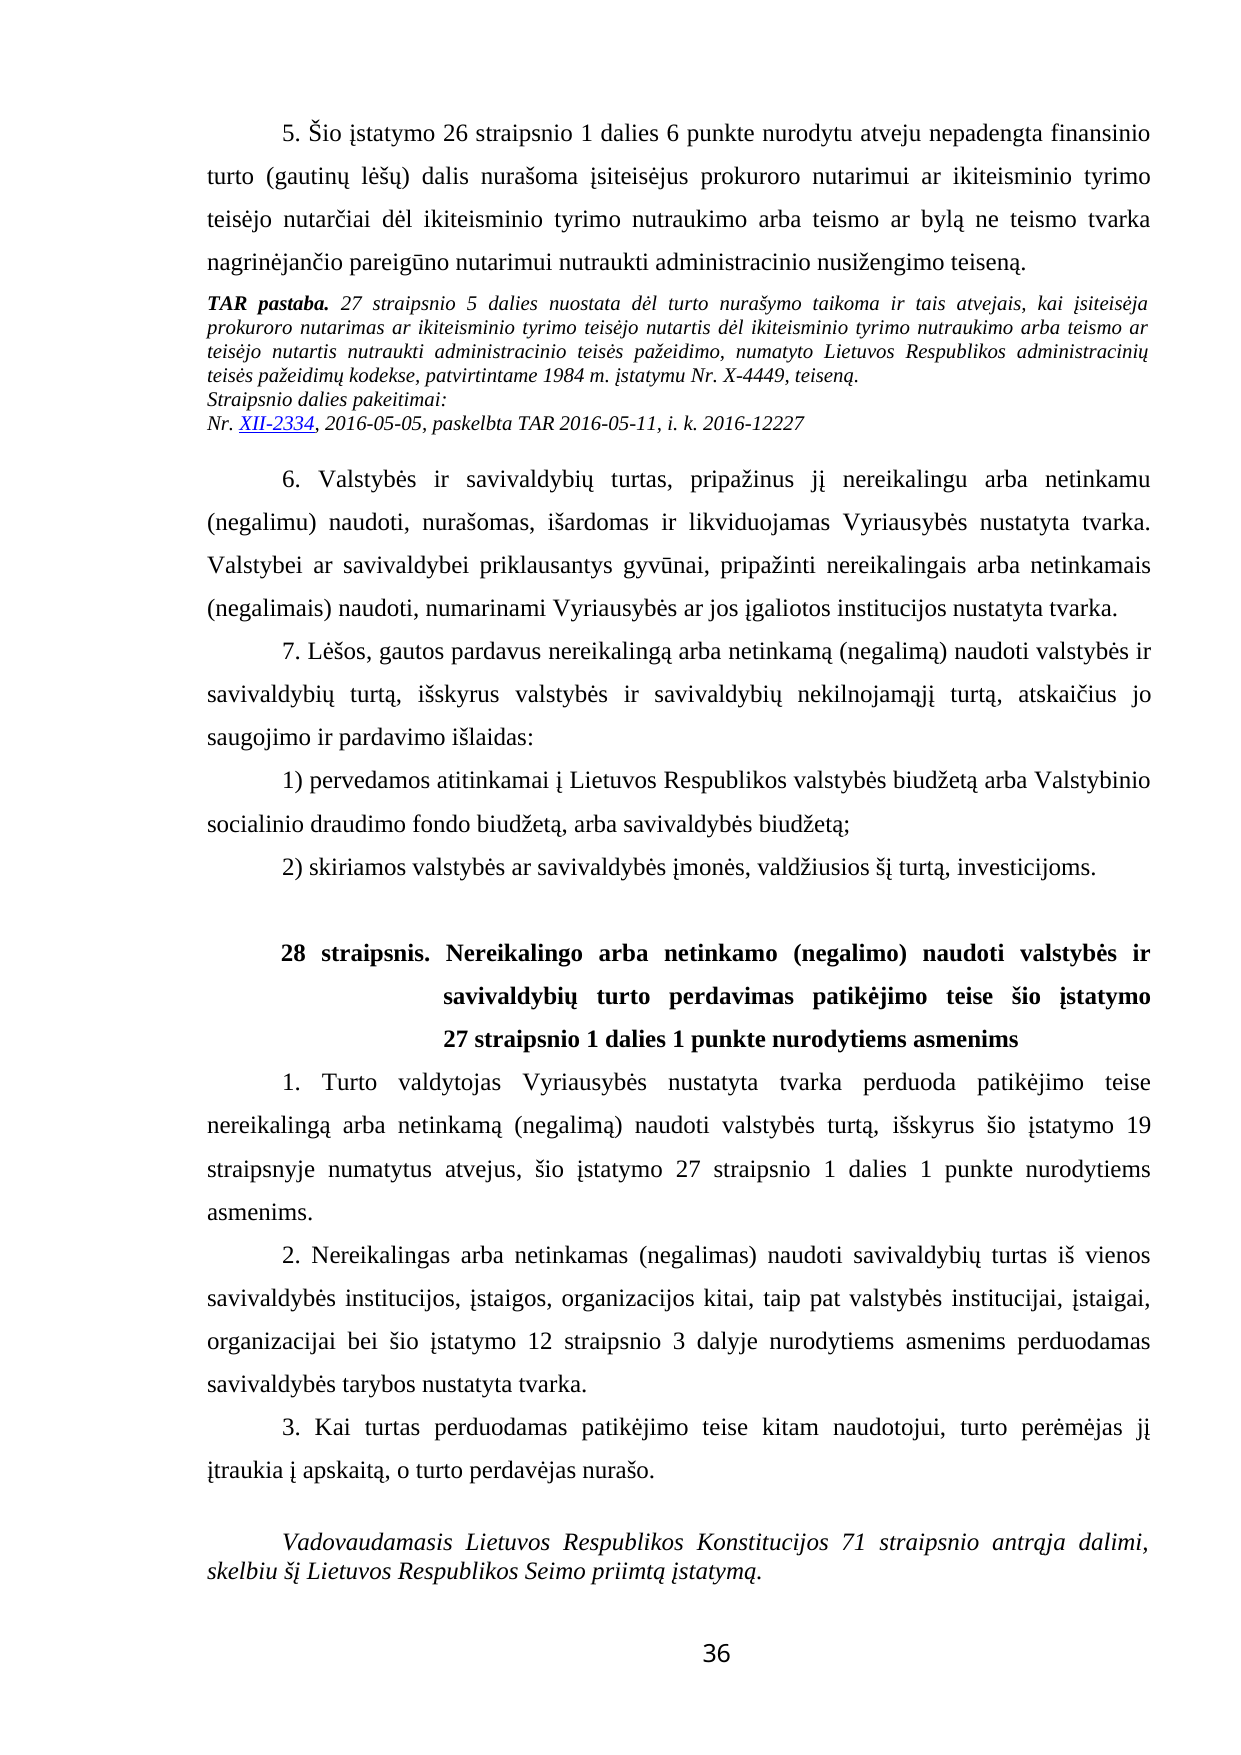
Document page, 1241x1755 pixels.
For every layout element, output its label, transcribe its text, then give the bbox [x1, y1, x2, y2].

text Nr. XII-2334, 2016-05-05, paskelbta TAR 2016-05-11, i. k. 2016-12227 [207, 411, 1152, 435]
text 1) pervedamos atitinkamai į Lietuvos Respublikos valstybės biudžetą arba Valstybinio socialinio draudimo fondo biudžetą, arba savivaldybės biudžetą; [207, 766, 1152, 837]
text 6. Valstybės ir savivaldybių turtas, pripažinus jį nereikalingu arba netinkamu (negalimu) naudoti, nurašomas, išardomas ir likviduojamas Vyriausybės nustatyta tvarka. Valstybei ar savivaldybei priklausantys gyvūnai, pripažinti nereikalingais arba netinkamais (negalimais) naudoti, numarinami Vyriausybės ar jos įgaliotos institucijos nustatyta tvarka. [207, 464, 1152, 622]
text 5. Šio įstatymo 26 straipsnio 1 dalies 6 punkte nurodytu atveju nepadengta finansinio turto (gautinų lėšų) dalis nurašoma įsiteisėjus prokuroro nutarimui ar ikiteisminio tyrimo teisėjo nutarčiai dėl ikiteisminio tyrimo nutraukimo arba teismo ar bylą ne teismo tvarka nagrinėjančio pareigūno nutarimui nutraukti administracinio nusižengimo teiseną. [207, 118, 1152, 276]
text 28 straipsnis. Nereikalingo arba netinkamo (negalimo) naudoti valstybės ir savivaldybių turto perdavimas patikėjimo teise šio įstatymo 27 straipsnio 1 dalies 1 punkte nurodytiems asmenims [281, 938, 1152, 1053]
text Straipsnio dalies pakeitimai: [207, 387, 1152, 411]
text 1. Turto valdytojas Vyriausybės nustatyta tvarka perduoda patikėjimo teise nereikalingą arba netinkamą (negalimą) naudoti valstybės turtą, išskyrus šio įstatymo 19 straipsnyje numatytus atvejus, šio įstatymo 27 straipsnio 1 dalies 1 punkte nurodytiems asmenims. [207, 1067, 1152, 1226]
text 7. Lėšos, gautos pardavus nereikalingą arba netinkamą (negalimą) naudoti valstybės ir savivaldybių turtą, išskyrus valstybės ir savivaldybių nekilnojamąjį turtą, atskaičius jo saugojimo ir pardavimo išlaidas: [207, 636, 1152, 751]
text 2) skiriamos valstybės ar savivaldybės įmonės, valdžiusios šį turtą, investicijoms. [207, 852, 1152, 881]
text Vadovaudamasis Lietuvos Respublikos Konstitucijos 71 straipsnio antrąja dalimi, skelbiu šį Lietuvos Respublikos Seimo priimtą įstatymą. [207, 1527, 1152, 1585]
text TAR pastaba. 27 straipsnio 5 dalies nuostata dėl turto nurašymo taikoma ir tais atvejais, kai įsiteisėja prokuroro nutarimas ar ikiteisminio tyrimo teisėjo nutartis dėl ikiteisminio tyrimo nutraukimo arba teismo ar teisėjo nutartis nutraukti administracinio teisės pažeidimo, numatyto Lietuvos Respublikos administracinių teisės pažeidimų kodekse, patvirtintame 1984 m. įstatymu Nr. X-4449, teiseną. [207, 291, 1152, 387]
text 3. Kai turtas perduodamas patikėjimo teise kitam naudotojui, turto perėmėjas jį įtraukia į apskaitą, o turto perdavėjas nurašo. [207, 1412, 1152, 1484]
text 2. Nereikalingas arba netinkamas (negalimas) naudoti savivaldybių turtas iš vienos savivaldybės institucijos, įstaigos, organizacijos kitai, taip pat valstybės institucijai, įstaigai, organizacijai bei šio įstatymo 12 straipsnio 3 dalyje nurodytiems asmenims perduodamas savivaldybės tarybos nustatyta tvarka. [207, 1240, 1152, 1398]
